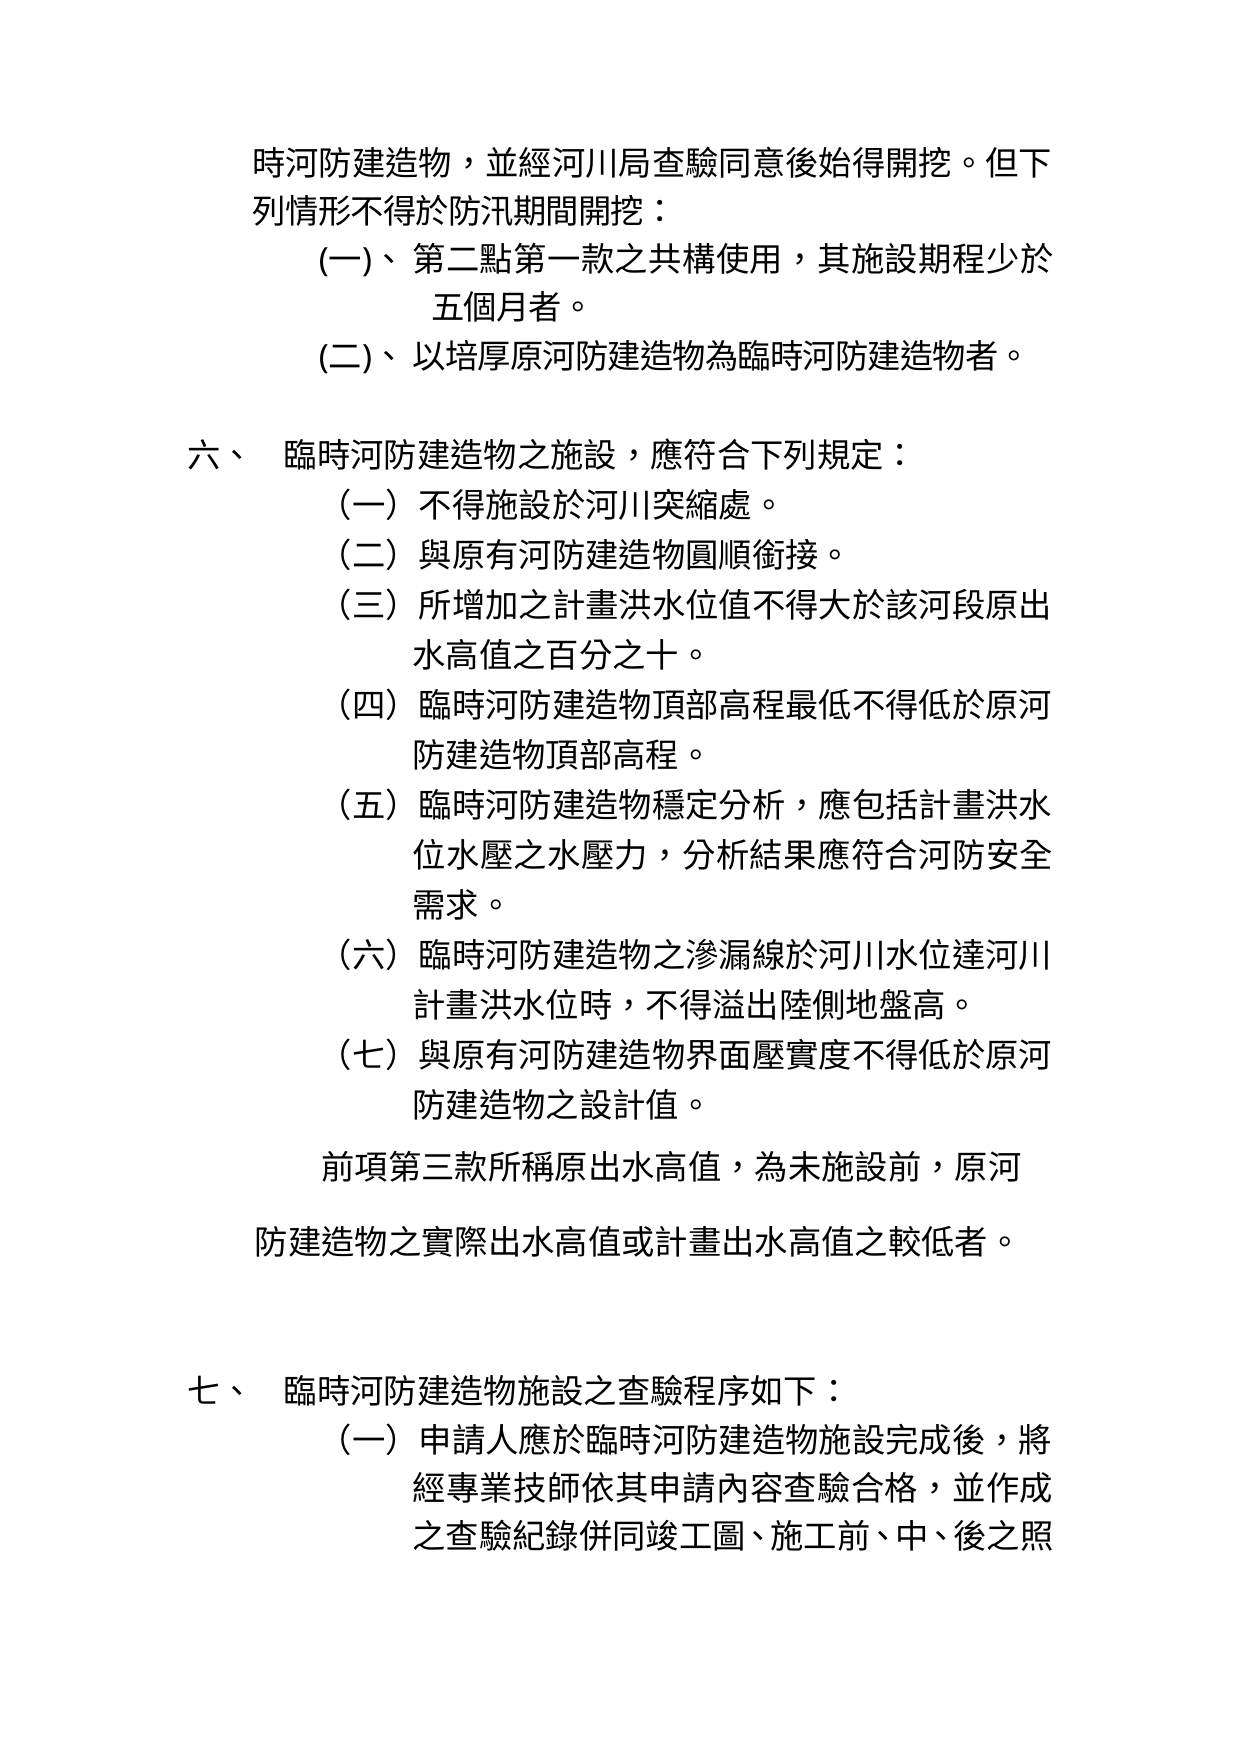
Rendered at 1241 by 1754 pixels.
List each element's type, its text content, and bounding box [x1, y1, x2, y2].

text 前項第三款所稱原出水高值，為未施設前，原河防建造物之實際出水高值或計畫出水高值之較低者。 [254, 1128, 1053, 1278]
text （五）臨時河防建造物穩定分析，應包括計畫洪水位水壓之水壓力，分析結果應符合河防安全需求。 [318, 778, 1053, 928]
text 時河防建造物，並經河川局查驗同意後始得開挖。但下列情形不得於防汛期間開挖： [186, 136, 1053, 233]
text （六）臨時河防建造物之滲漏線於河川水位達河川計畫洪水位時，不得溢出陸側地盤高。 [318, 928, 1053, 1028]
text （七）與原有河防建造物界面壓實度不得低於原河防建造物之設計值。 [318, 1028, 1053, 1128]
list 以培厚原河防建造物為臨時河防建造物者。 [318, 329, 1053, 378]
text （一）申請人應於臨時河防建造物施設完成後，將經專業技師依其申請內容查驗合格，並作成之查驗紀錄併同竣工圖、施工前、中、後之照 [318, 1413, 1053, 1558]
text 七、 臨時河防建造物施設之查驗程序如下： [187, 1365, 1053, 1413]
text （二）與原有河防建造物圓順銜接。 [294, 528, 1053, 578]
text （一）不得施設於河川突縮處。 [294, 478, 1053, 528]
list 第二點第一款之共構使用，其施設期程少於五個月者。 [318, 233, 1053, 329]
text （三）所增加之計畫洪水位值不得大於該河段原出水高值之百分之十。 [318, 578, 1053, 678]
text （四）臨時河防建造物頂部高程最低不得低於原河防建造物頂部高程。 [318, 678, 1053, 778]
text 六、 臨時河防建造物之施設，應符合下列規定： [187, 428, 1053, 478]
